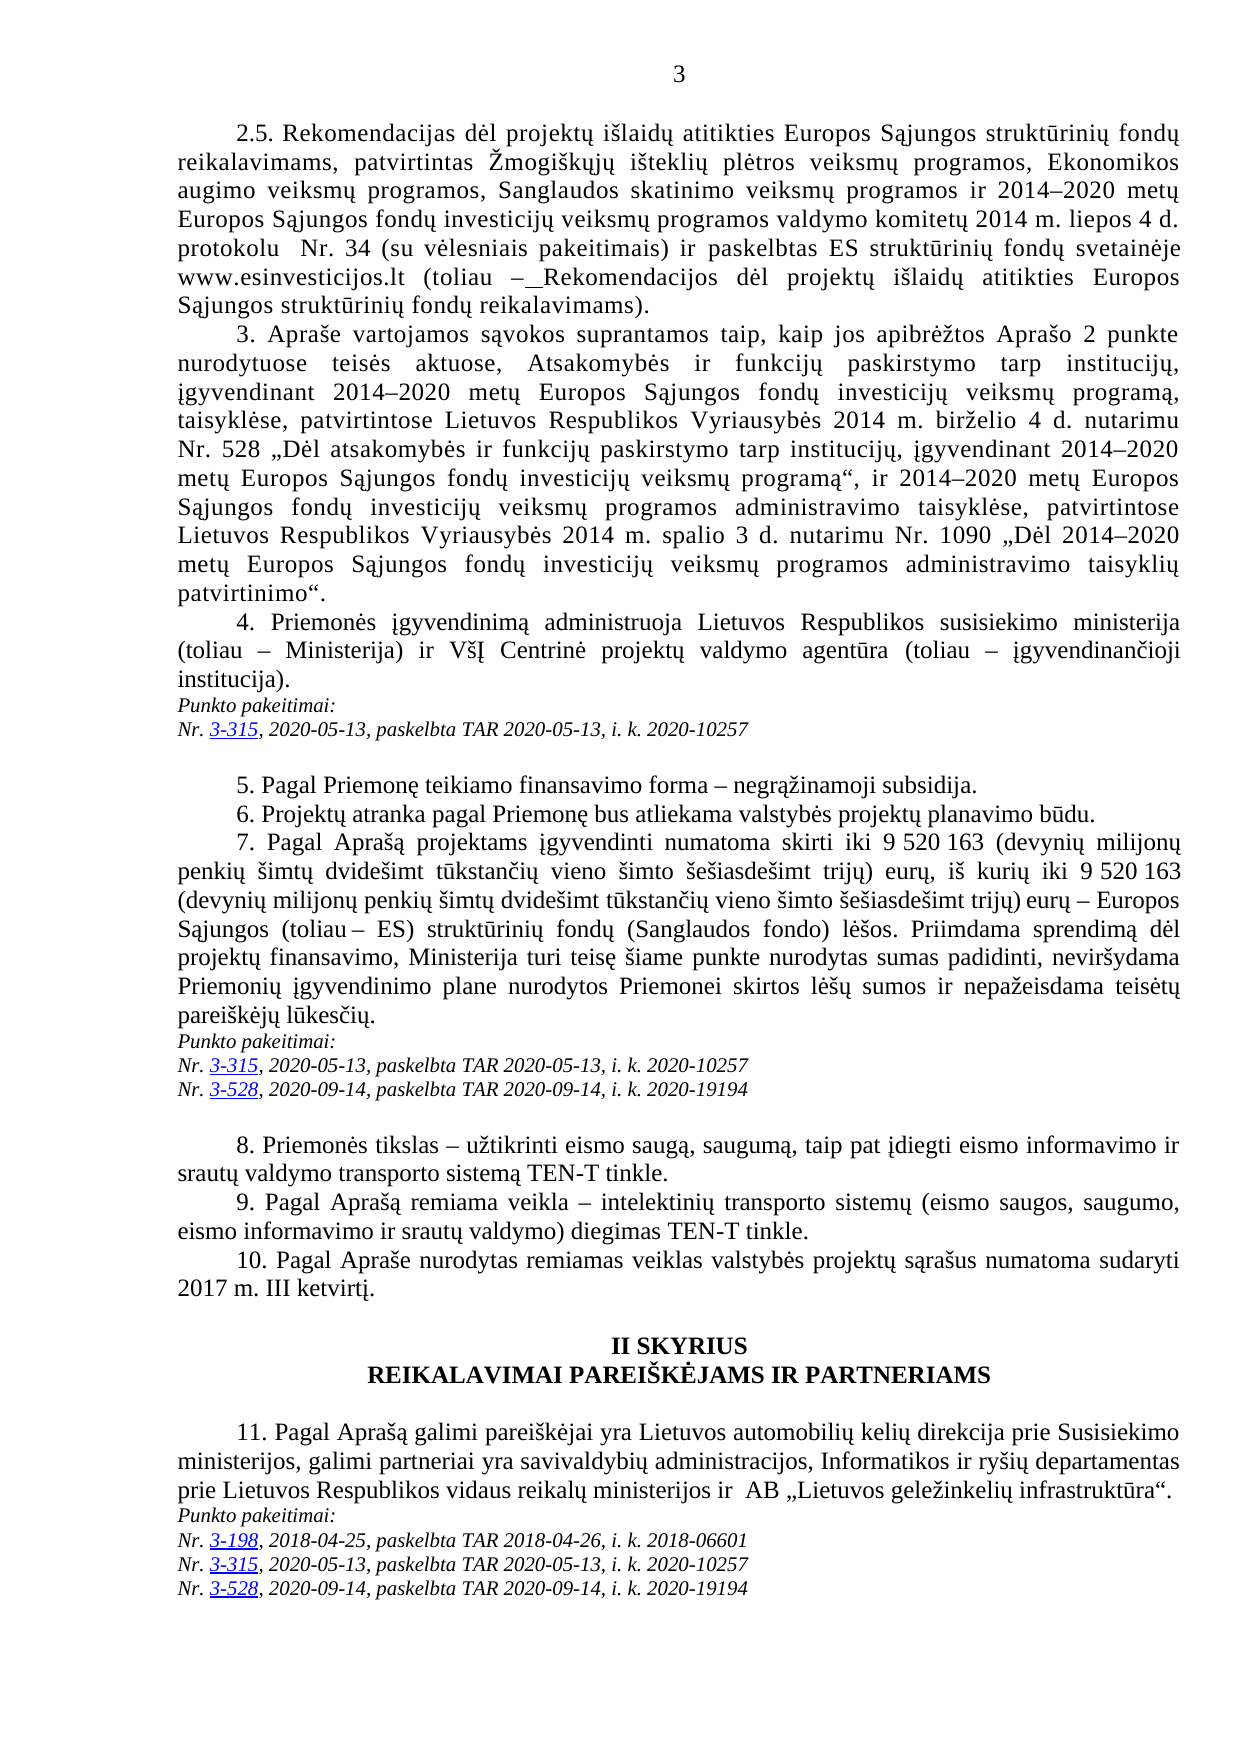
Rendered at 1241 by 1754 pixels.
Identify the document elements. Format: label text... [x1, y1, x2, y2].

text Nr. 3-315, 2020-05-13, paskelbta TAR 2020-05-13, i. k. 2020-10257 [177, 1552, 1181, 1576]
text Nr. 3-198, 2018-04-25, paskelbta TAR 2018-04-26, i. k. 2018-06601 [177, 1527, 1181, 1552]
text Punkto pakeitimai: [177, 1503, 1181, 1527]
text Nr. 3-315, 2020-05-13, paskelbta TAR 2020-05-13, i. k. 2020-10257 [177, 717, 1181, 741]
text REIKALAVIMAI PAREIŠKĖJAMS IR PARTNERIAMS [177, 1360, 1181, 1388]
text 4. Priemonės įgyvendinimą administruoja Lietuvos Respublikos susisiekimo ministerija (toliau – Ministerija) ir VšĮ Centrinė projektų valdymo agentūra (toliau – įgyvendinančioji institucija). [177, 607, 1181, 693]
text Nr. 3-528, 2020-09-14, paskelbta TAR 2020-09-14, i. k. 2020-19194 [177, 1077, 1181, 1101]
text Nr. 3-315, 2020-05-13, paskelbta TAR 2020-05-13, i. k. 2020-10257 [177, 1053, 1181, 1077]
text 10. Pagal Apraše nurodytas remiamas veiklas valstybės projektų sąrašus numatoma sudaryti 2017 m. III ketvirtį. [177, 1245, 1181, 1302]
text 7. Pagal Aprašą projektams įgyvendinti numatoma skirti iki 9 520 163 (devynių milijonų penkių šimtų dvidešimt tūkstančių vieno šimto šešiasdešimt trijų) eurų, iš kurių iki 9 520 163 (devynių milijonų penkių šimtų dvidešimt tūkstančių vieno šimto šešiasdešimt trijų) eurų – Europos Sąjungos (toliau – ES) struktūrinių fondų (Sanglaudos fondo) lėšos. Priimdama sprendimą dėl projektų finansavimo, Ministerija turi teisę šiame punkte nurodytas sumas padidinti, neviršydama Priemonių įgyvendinimo plane nurodytos Priemonei skirtos lėšų sumos ir nepažeisdama teisėtų pareiškėjų lūkesčių. [177, 827, 1181, 1029]
text Punkto pakeitimai: [177, 693, 1181, 717]
text Nr. 3-528, 2020-09-14, paskelbta TAR 2020-09-14, i. k. 2020-19194 [177, 1576, 1181, 1600]
text II SKYRIUS [177, 1331, 1181, 1360]
text 11. Pagal Aprašą galimi pareiškėjai yra Lietuvos automobilių kelių direkcija prie Susisiekimo ministerijos, galimi partneriai yra savivaldybių administracijos, Informatikos ir ryšių departamentas prie Lietuvos Respublikos vidaus reikalų ministerijos ir AB „Lietuvos geležinkelių infrastruktūra“. [177, 1417, 1181, 1503]
text Punkto pakeitimai: [177, 1029, 1181, 1053]
text 3. Apraše vartojamos sąvokos suprantamos taip, kaip jos apibrėžtos Aprašo 2 punkte nurodytuose teisės aktuose, Atsakomybės ir funkcijų paskirstymo tarp institucijų, įgyvendinant 2014–2020 metų Europos Sąjungos fondų investicijų veiksmų programą, taisyklėse, patvirtintose Lietuvos Respublikos Vyriausybės 2014 m. birželio 4 d. nutarimu Nr. 528 „Dėl atsakomybės ir funkcijų paskirstymo tarp institucijų, įgyvendinant 2014–2020 metų Europos Sąjungos fondų investicijų veiksmų programą“, ir 2014–2020 metų Europos Sąjungos fondų investicijų veiksmų programos administravimo taisyklėse, patvirtintose Lietuvos Respublikos Vyriausybės 2014 m. spalio 3 d. nutarimu Nr. 1090 „Dėl 2014–2020 metų Europos Sąjungos fondų investicijų veiksmų programos administravimo taisyklių patvirtinimo“. [177, 319, 1181, 607]
text 8. Priemonės tikslas – užtikrinti eismo saugą, saugumą, taip pat įdiegti eismo informavimo ir srautų valdymo transporto sistemą TEN-T tinkle. [177, 1130, 1181, 1187]
text 2.5. Rekomendacijas dėl projektų išlaidų atitikties Europos Sąjungos struktūrinių fondų reikalavimams, patvirtintas Žmogiškųjų išteklių plėtros veiksmų programos, Ekonomikos augimo veiksmų programos, Sanglaudos skatinimo veiksmų programos ir 2014–2020 metų Europos Sąjungos fondų investicijų veiksmų programos valdymo komitetų 2014 m. liepos 4 d. protokolu Nr. 34 (su vėlesniais pakeitimais) ir paskelbtas ES struktūrinių fondų svetainėje www.esinvesticijos.lt (toliau – Rekomendacijos dėl projektų išlaidų atitikties Europos Sąjungos struktūrinių fondų reikalavimams). [177, 118, 1181, 319]
text 5. Pagal Priemonę teikiamo finansavimo forma – negrąžinamoji subsidija. [177, 770, 1181, 799]
text 9. Pagal Aprašą remiama veikla – intelektinių transporto sistemų (eismo saugos, saugumo, eismo informavimo ir srautų valdymo) diegimas TEN-T tinkle. [177, 1187, 1181, 1245]
text 6. Projektų atranka pagal Priemonę bus atliekama valstybės projektų planavimo būdu. [177, 799, 1181, 827]
